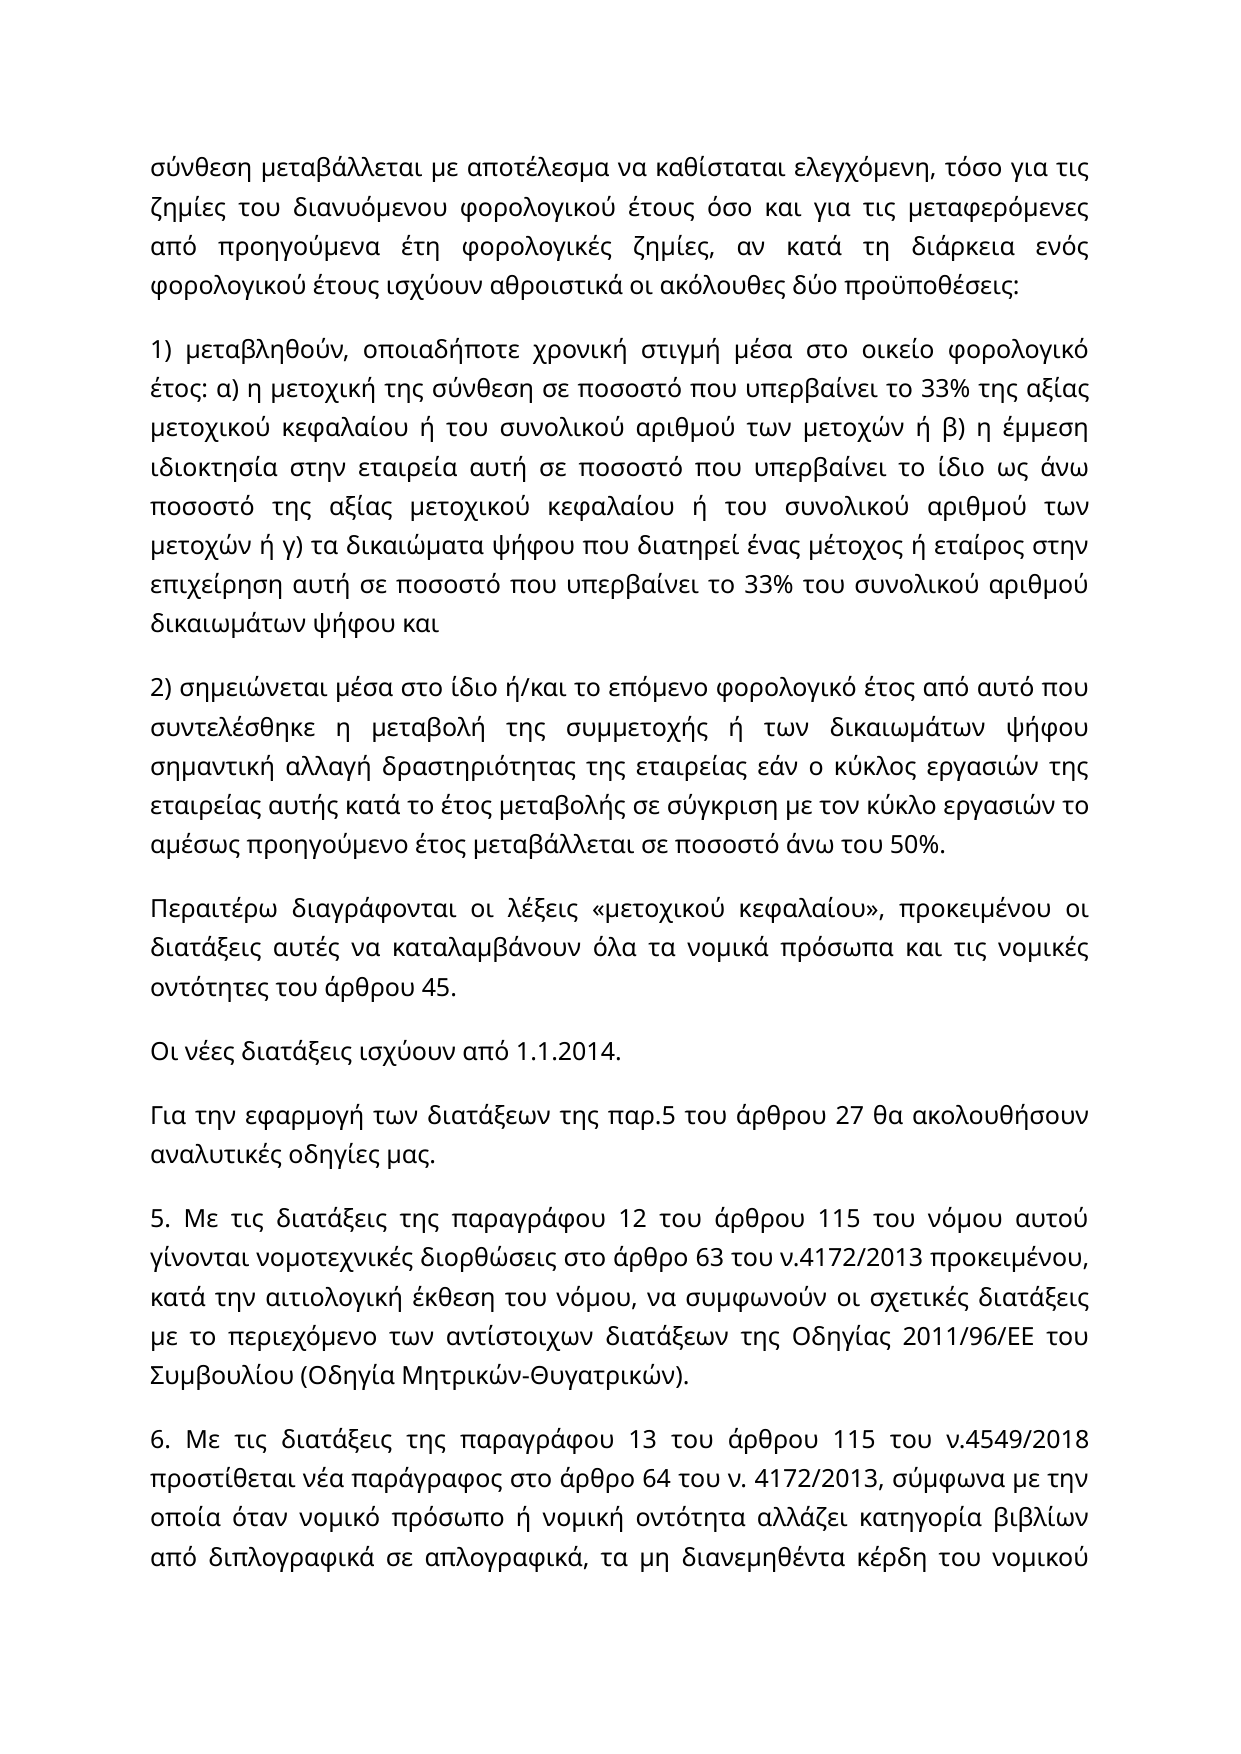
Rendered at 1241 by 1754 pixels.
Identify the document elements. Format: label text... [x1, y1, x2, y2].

text Οι νέες διατάξεις ισχύουν από 1.1.2014. [150, 1033, 1090, 1067]
text σύνθεση μεταβάλλεται με αποτέλεσμα να καθίσταται ελεγχόμενη, τόσο για τις ζημίες του διανυόμενου φορολογικού έτους όσο και για τις μεταφερόμενες από προηγούμενα έτη φορολογικές ζημίες, αν κατά τη διάρκεια ενός φορολογικού έτους ισχύουν αθροιστικά οι ακόλουθες δύο προϋποθέσεις: [150, 150, 1090, 302]
text 5. Με τις διατάξεις της παραγράφου 12 του άρθρου 115 του νόμου αυτού γίνονται νομοτεχνικές διορθώσεις στο άρθρο 63 του ν.4172/2013 προκειμένου, κατά την αιτιολογική έκθεση του νόμου, να συμφωνούν οι σχετικές διατάξεις με το περιεχόμενο των αντίστοιχων διατάξεων της Οδηγίας 2011/96/ΕΕ του Συμβουλίου (Οδηγία Μητρικών-Θυγατρικών). [150, 1201, 1090, 1392]
text 1) μεταβληθούν, οποιαδήποτε χρονική στιγμή μέσα στο οικείο φορολογικό έτος: α) η μετοχική της σύνθεση σε ποσοστό που υπερβαίνει το 33% της αξίας μετοχικού κεφαλαίου ή του συνολικού αριθμού των μετοχών ή β) η έμμεση ιδιοκτησία στην εταιρεία αυτή σε ποσοστό που υπερβαίνει το ίδιο ως άνω ποσοστό της αξίας μετοχικού κεφαλαίου ή του συνολικού αριθμού των μετοχών ή γ) τα δικαιώματα ψήφου που διατηρεί ένας μέτοχος ή εταίρος στην επιχείρηση αυτή σε ποσοστό που υπερβαίνει το 33% του συνολικού αριθμού δικαιωμάτων ψήφου και [150, 332, 1090, 640]
text Περαιτέρω διαγράφονται οι λέξεις «μετοχικού κεφαλαίου», προκειμένου οι διατάξεις αυτές να καταλαμβάνουν όλα τα νομικά πρόσωπα και τις νομικές οντότητες του άρθρου 45. [150, 891, 1090, 1003]
text Για την εφαρμογή των διατάξεων της παρ.5 του άρθρου 27 θα ακολουθήσουν αναλυτικές οδηγίες μας. [150, 1097, 1090, 1171]
text 2) σημειώνεται μέσα στο ίδιο ή/και το επόμενο φορολογικό έτος από αυτό που συντελέσθηκε η μεταβολή της συμμετοχής ή των δικαιωμάτων ψήφου σημαντική αλλαγή δραστηριότητας της εταιρείας εάν ο κύκλος εργασιών της εταιρείας αυτής κατά το έτος μεταβολής σε σύγκριση με τον κύκλο εργασιών το αμέσως προηγούμενο έτος μεταβάλλεται σε ποσοστό άνω του 50%. [150, 670, 1090, 861]
text 6. Με τις διατάξεις της παραγράφου 13 του άρθρου 115 του ν.4549/2018 προστίθεται νέα παράγραφος στο άρθρο 64 του ν. 4172/2013, σύμφωνα με την οποία όταν νομικό πρόσωπο ή νομική οντότητα αλλάζει κατηγορία βιβλίων από διπλογραφικά σε απλογραφικά, τα μη διανεμηθέντα κέρδη του νομικού [150, 1422, 1090, 1573]
